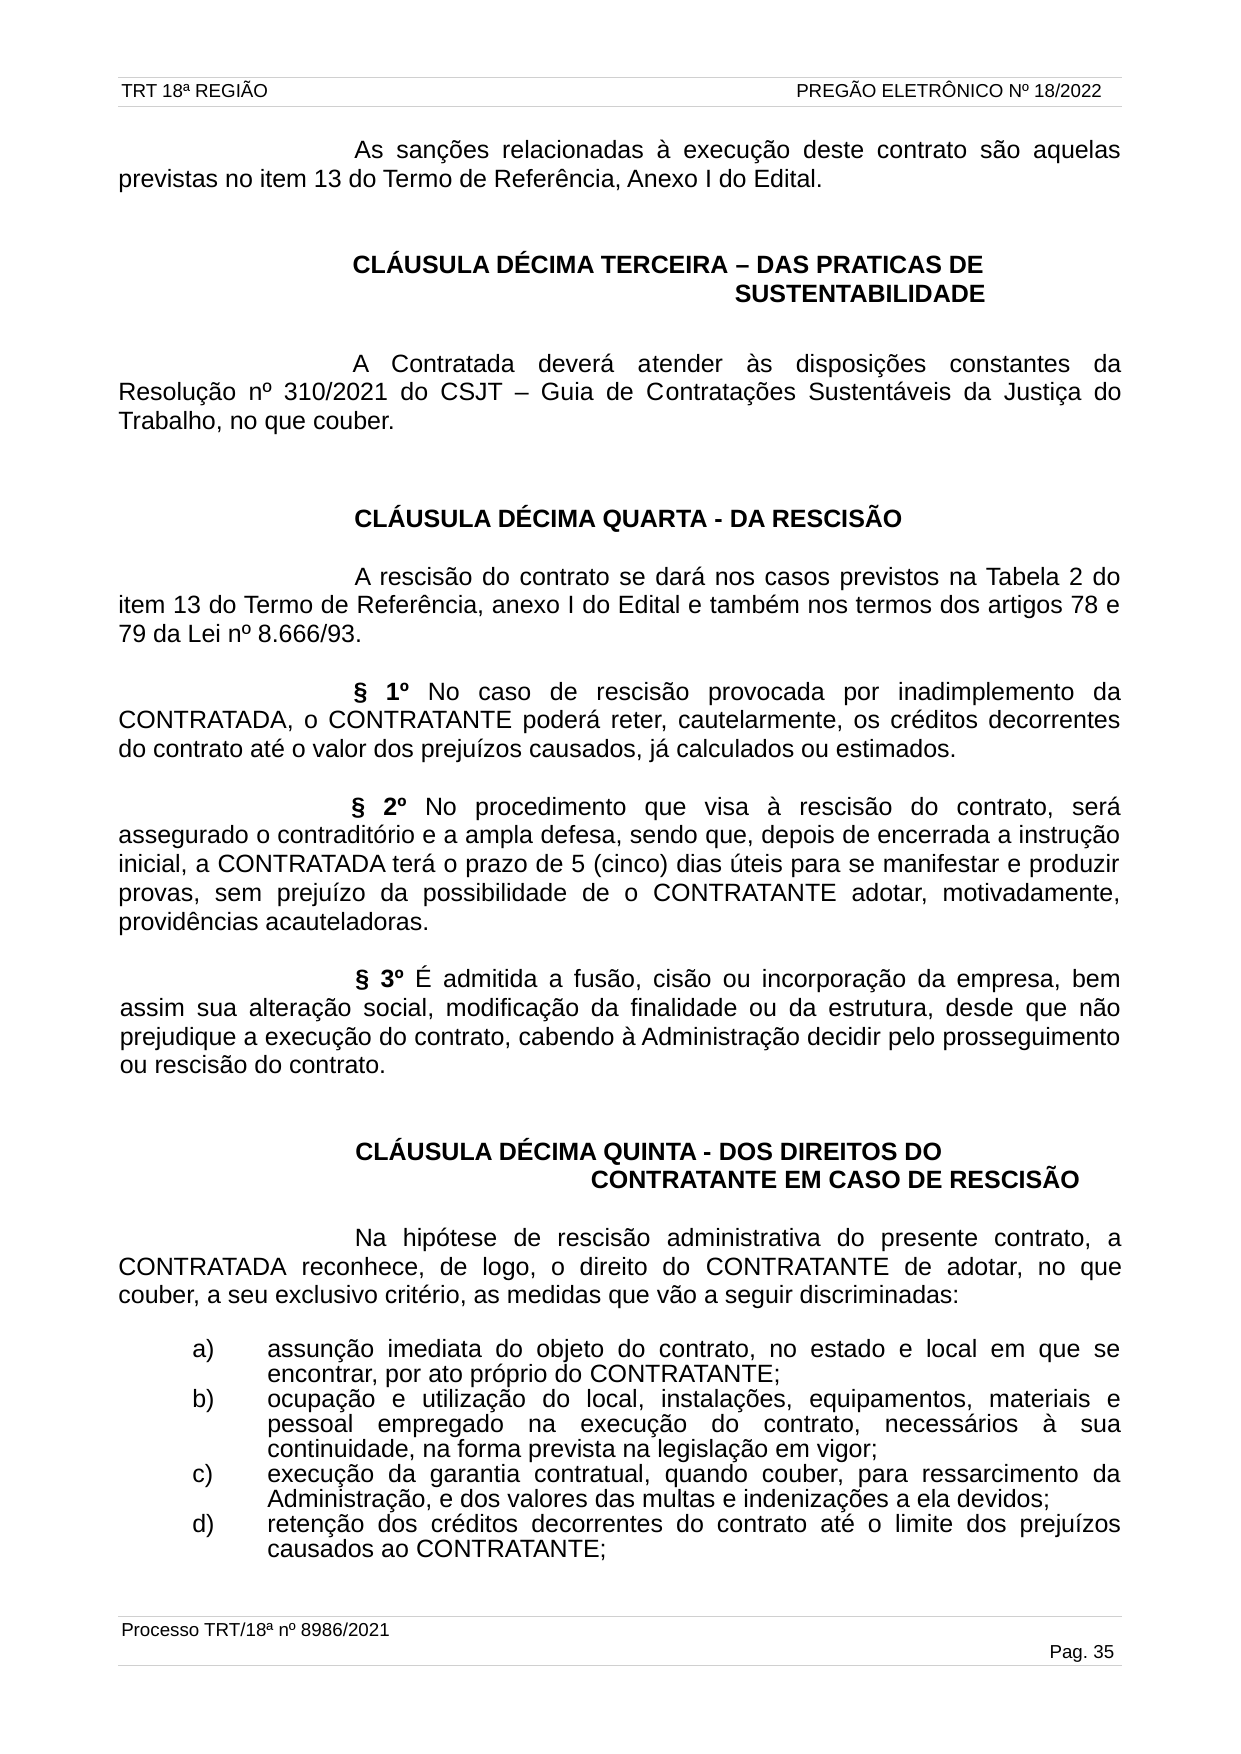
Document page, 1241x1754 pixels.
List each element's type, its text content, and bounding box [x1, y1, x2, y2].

list retenção dos créditos decorrentes do contrato até o limite dos prejuízos causados ao CONTRATANTE; [192, 1513, 1122, 1563]
list ocupação e utilização do local, instalações, equipamentos, materiais e pessoal empregado na execução do contrato, necessários à sua continuidade, na forma prevista na legislação em vigor; [192, 1388, 1122, 1463]
list execução da garantia contratual, quando couber, para ressarcimento da Administração, e dos valores das multas e indenizações a ela devidos; [192, 1463, 1122, 1513]
text § 1º No caso de rescisão provocada por inadimplemento da CONTRATADA, o CONTRATANTE poderá reter, cautelarmente, os créditos decorrentes do contrato até o valor dos prejuízos causados, já calculados ou estimados. [118, 677, 1122, 763]
text As sanções relacionadas à execução deste contrato são aquelas previstas no item 13 do Termo de Referência, Anexo I do Edital. [118, 136, 1122, 193]
text § 2º No procedimento que visa à rescisão do contrato, será assegurado o contraditório e a ampla defesa, sendo que, depois de encerrada a instrução inicial, a CONTRATADA terá o prazo de 5 (cinco) dias úteis para se manifestar e produzir provas, sem prejuízo da possibilidade de o CONTRATANTE adotar, motivadamente, providências acauteladoras. [118, 792, 1122, 935]
text CONTRATANTE EM CASO DE RESCISÃO [118, 1165, 1122, 1194]
text A rescisão do contrato se dará nos casos previstos na Tabela 2 do item 13 do Termo de Referência, anexo I do Edital e também nos termos dos artigos 78 e 79 da Lei nº 8.666/93. [118, 562, 1122, 648]
text A Contratada deverá atender às disposições constantes da Resolução nº 310/2021 do CSJT – Guia de Contratações Sustentáveis da Justiça do Trabalho, no que couber. [118, 348, 1122, 435]
text CLÁUSULA DÉCIMA TERCEIRA – DAS PRATICAS DE [118, 251, 1122, 279]
text CLÁUSULA DÉCIMA QUARTA - DA RESCISÃO [118, 504, 1122, 533]
text SUSTENTABILIDADE [118, 279, 1122, 308]
text CLÁUSULA DÉCIMA QUINTA - DOS DIREITOS DO [119, 1137, 1122, 1165]
list assunção imediata do objeto do contrato, no estado e local em que se encontrar, por ato próprio do CONTRATANTE; [192, 1338, 1122, 1388]
text Na hipótese de rescisão administrativa do presente contrato, a CONTRATADA reconhece, de logo, o direito do CONTRATANTE de adotar, no que couber, a seu exclusivo critério, as medidas que vão a seguir discriminadas: [118, 1223, 1122, 1309]
text § 3º É admitida a fusão, cisão ou incorporação da empresa, bem assim sua alteração social, modificação da finalidade ou da estrutura, desde que não prejudique a execução do contrato, cabendo à Administração decidir pelo prosseguimento ou rescisão do contrato. [119, 964, 1122, 1079]
